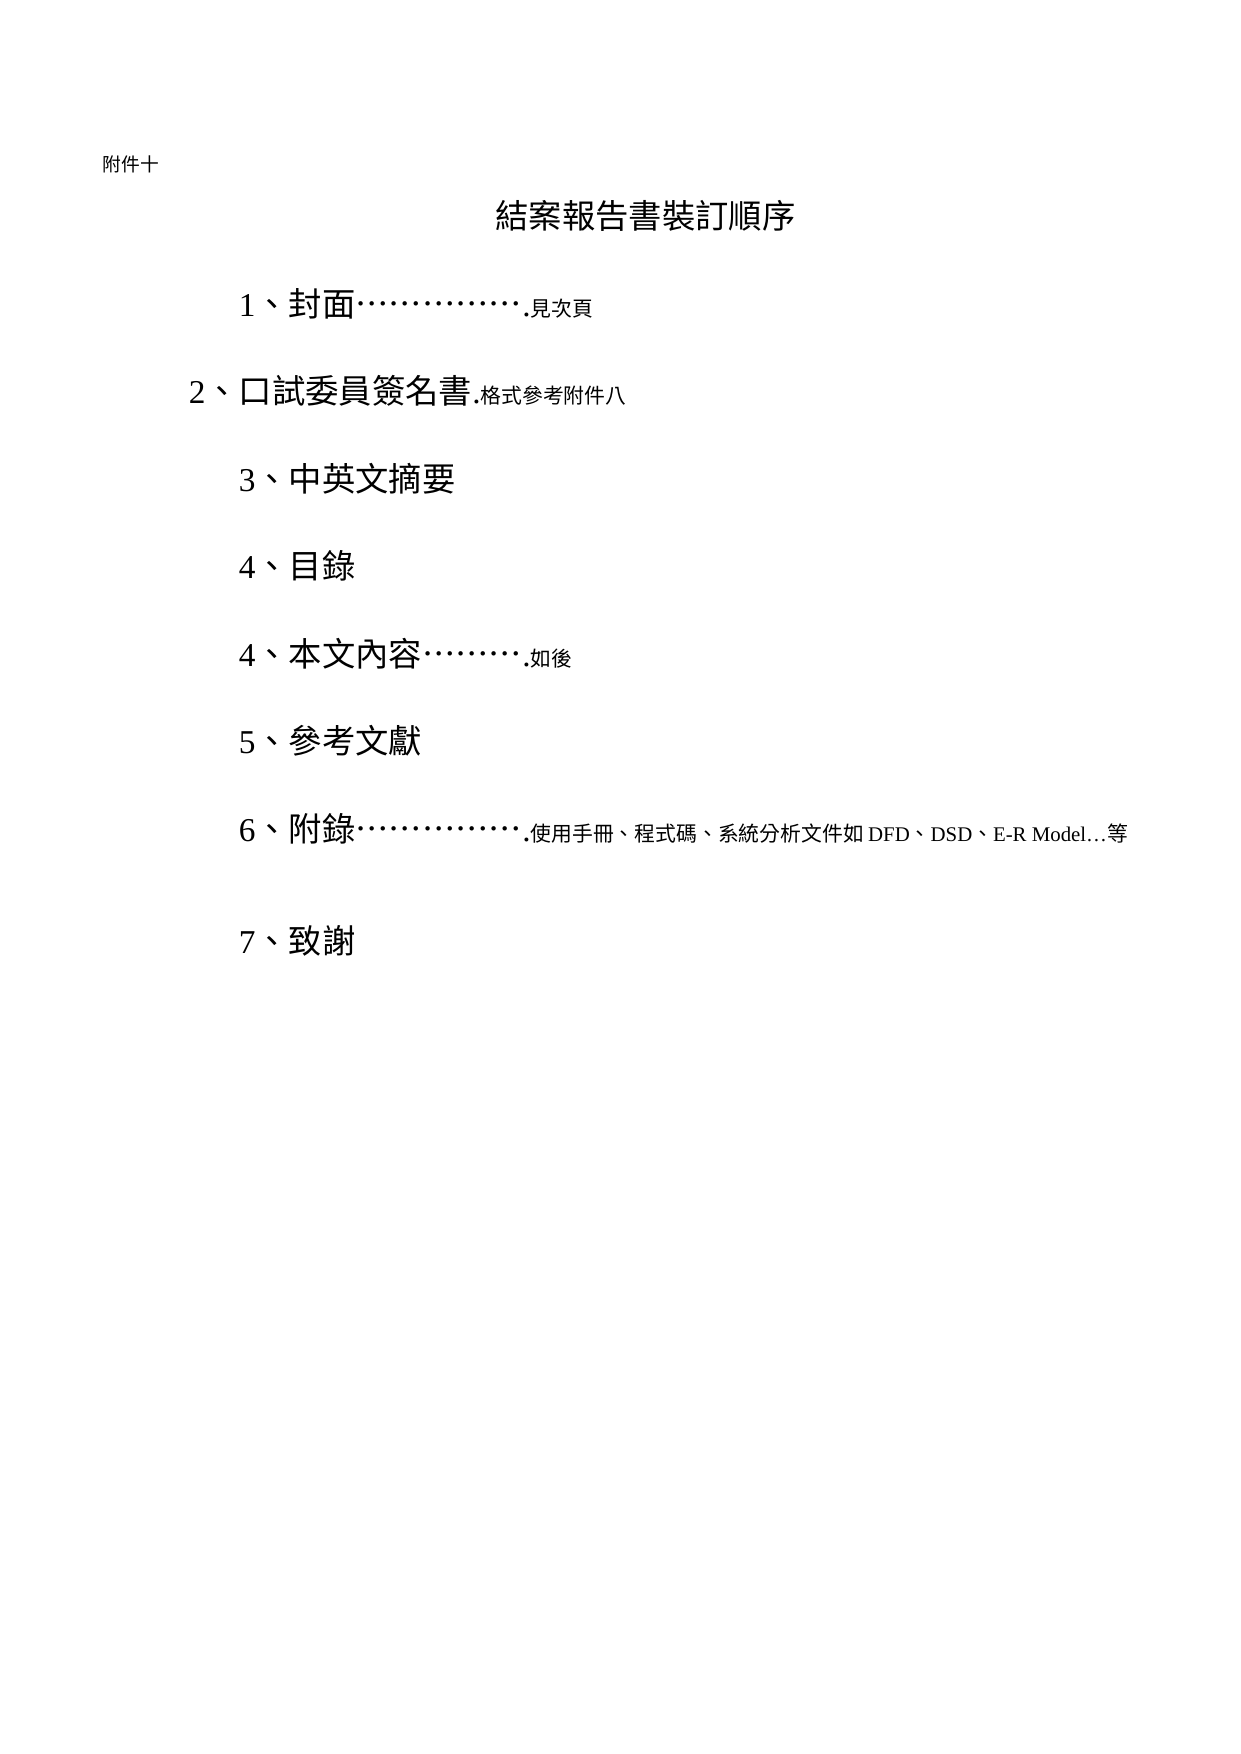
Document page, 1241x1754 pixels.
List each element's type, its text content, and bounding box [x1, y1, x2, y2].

text 結案報告書裝訂順序 [139, 177, 1152, 252]
text 1、封面…………….見次頁 [189, 264, 1152, 339]
text 3、中英文摘要 [189, 439, 1152, 514]
text 7、致謝 [189, 901, 1152, 976]
text 2、口試委員簽名書.格式參考附件八 [89, 352, 1152, 427]
text 4、目錄 [189, 527, 1152, 602]
text 6、附錄…………….使用手冊、程式碼、系統分析文件如DFD、DSD、E-R Model…等 [189, 789, 1152, 864]
text 附件十 [103, 149, 187, 176]
text 4、本文內容……….如後 [189, 614, 1152, 689]
text 5、參考文獻 [189, 702, 1152, 777]
